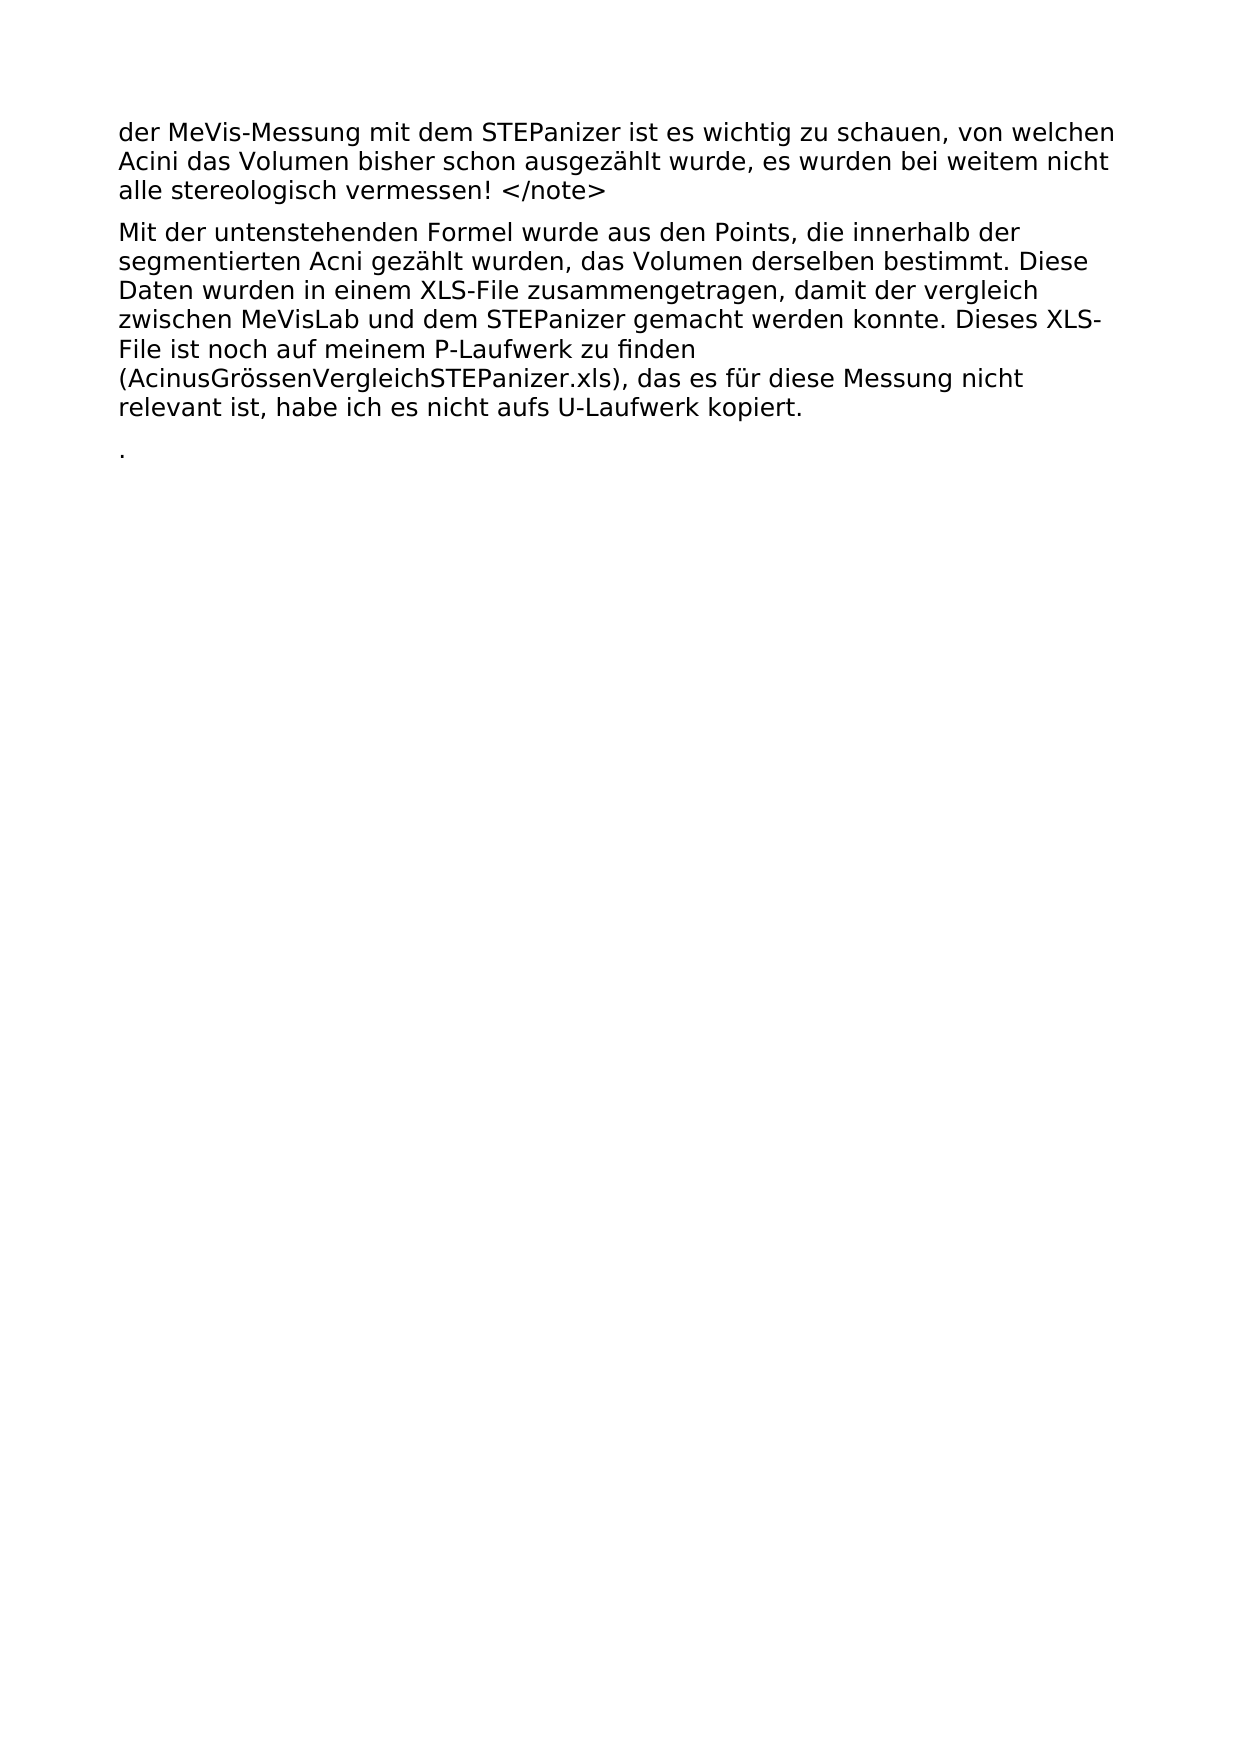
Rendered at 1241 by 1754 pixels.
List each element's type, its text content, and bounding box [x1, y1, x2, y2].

text der MeVis-Messung mit dem STEPanizer ist es wichtig zu schauen, von welchen Acini das Volumen bisher schon ausgezählt wurde, es wurden bei weitem nicht alle stereologisch vermessen! </note> [118, 118, 1122, 206]
text Mit der untenstehenden Formel wurde aus den Points, die innerhalb der segmentierten Acni gezählt wurden, das Volumen derselben bestimmt. Diese Daten wurden in einem XLS-File zusammengetragen, damit der vergleich zwischen MeVisLab und dem STEPanizer gemacht werden konnte. Dieses XLS-File ist noch auf meinem P-Laufwerk zu finden (AcinusGrössenVergleichSTEPanizer.xls), das es für diese Messung nicht relevant ist, habe ich es nicht aufs U-Laufwerk kopiert. [118, 218, 1122, 422]
text . [118, 435, 1122, 464]
